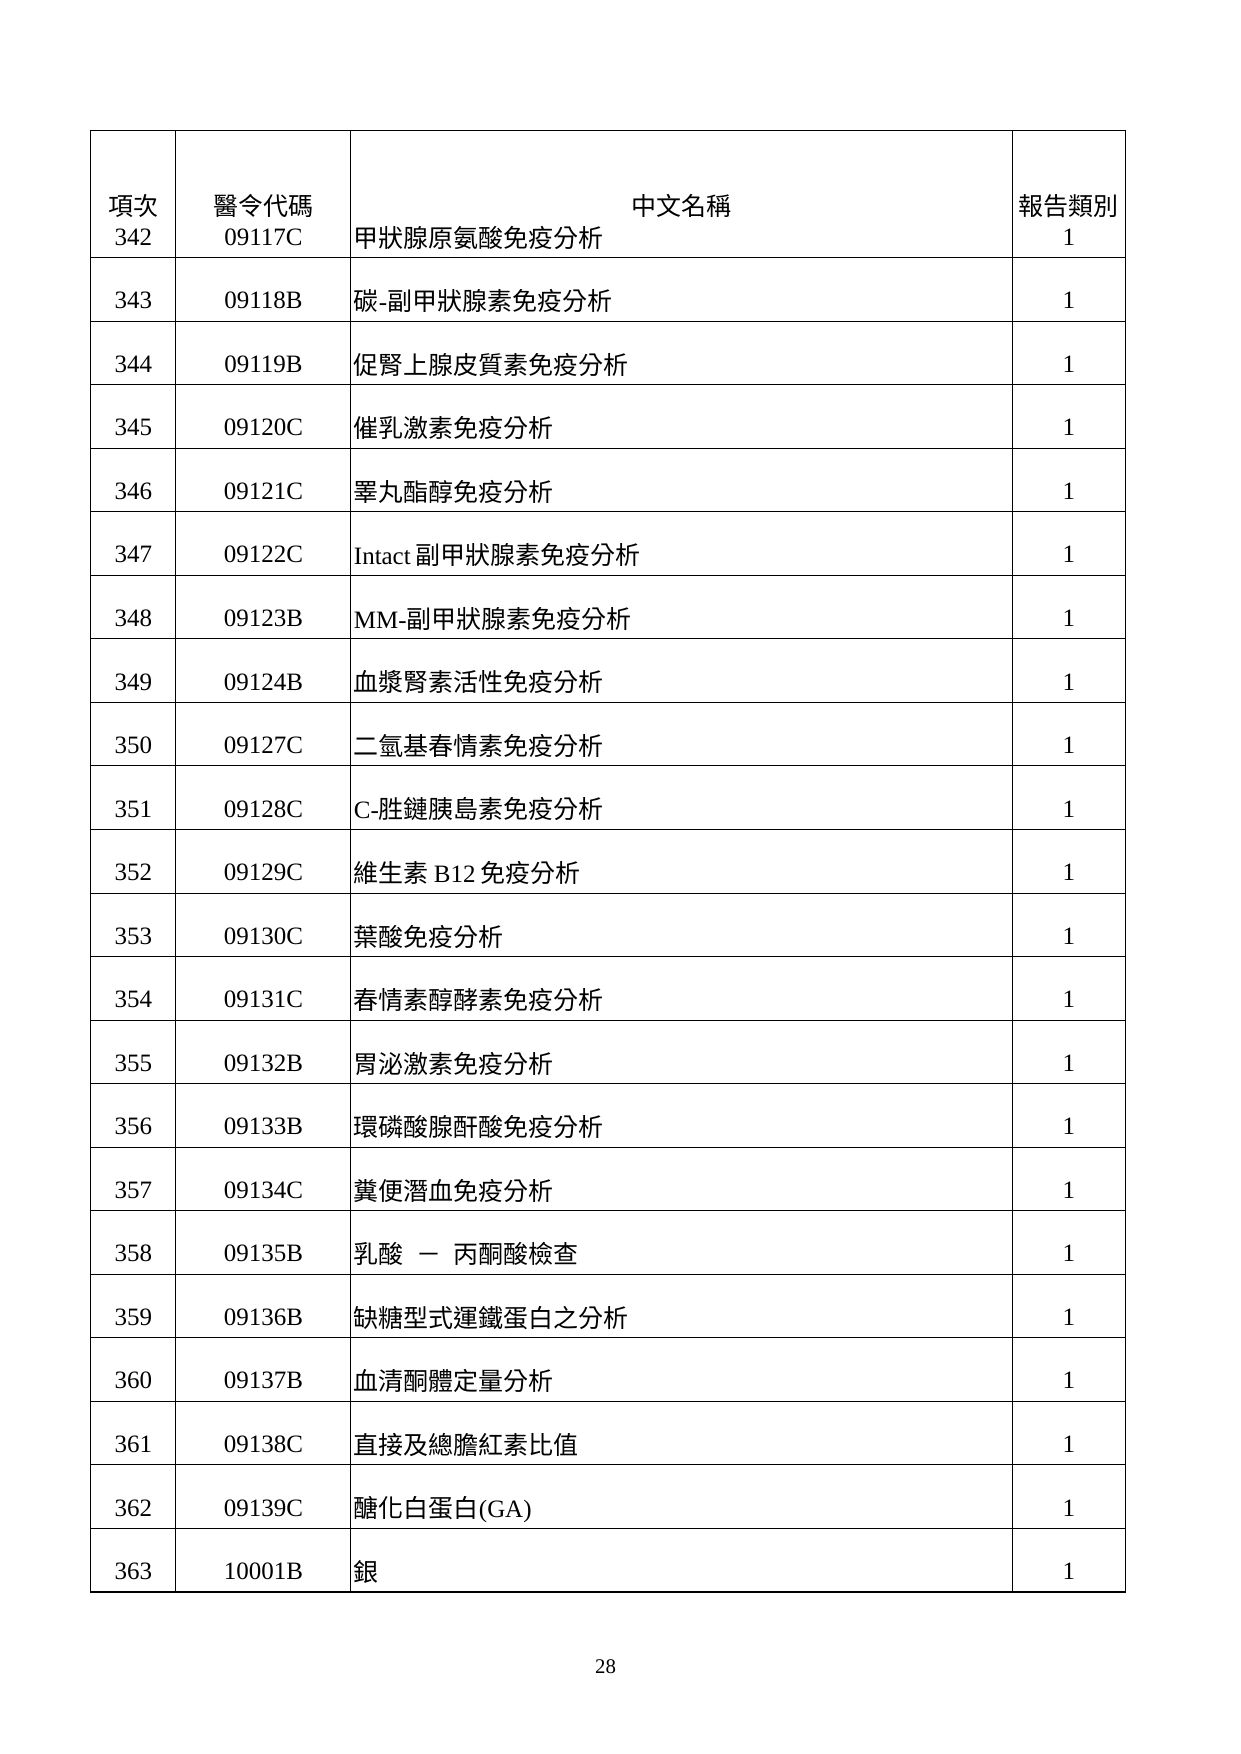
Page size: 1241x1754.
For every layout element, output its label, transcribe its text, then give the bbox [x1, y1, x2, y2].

table_cell 1 [1013, 576, 1125, 638]
table_cell [1126, 893, 1240, 956]
table_cell 09131C [176, 957, 350, 1019]
table_cell [1126, 1083, 1240, 1147]
table_cell 342 [91, 194, 175, 257]
table_cell 09123B [176, 576, 350, 638]
table_cell 胃泌激素免疫分析 [351, 1021, 1012, 1083]
table_cell 催乳激素免疫分析 [351, 385, 1012, 448]
table_cell 345 [91, 385, 175, 448]
table_cell 358 [91, 1211, 175, 1274]
table_cell 360 [91, 1338, 175, 1401]
table_cell 1 [1013, 1402, 1125, 1464]
table_cell 10001B [176, 1529, 350, 1591]
table_cell [1126, 1464, 1240, 1528]
table_cell 09118B [176, 258, 350, 321]
table_cell [1126, 1528, 1240, 1591]
table_cell 環磷酸腺酐酸免疫分析 [351, 1084, 1012, 1147]
table_cell 1 [1013, 703, 1125, 765]
table_cell 362 [91, 1465, 175, 1528]
table_cell 春情素醇酵素免疫分析 [351, 957, 1012, 1019]
table_cell [1126, 702, 1240, 765]
table_cell 缺糖型式運鐵蛋白之分析 [351, 1275, 1012, 1337]
table_cell 葉酸免疫分析 [351, 894, 1012, 956]
table_cell 344 [91, 322, 175, 384]
table_cell 碳-副甲狀腺素免疫分析 [351, 258, 1012, 321]
table_cell 359 [91, 1275, 175, 1337]
table_header [1013, 131, 1125, 194]
table_header [176, 131, 350, 194]
table_cell [1126, 384, 1240, 448]
table_cell [1126, 1337, 1240, 1401]
table_cell 1 [1013, 766, 1125, 829]
table_cell [1126, 575, 1240, 638]
table_cell 09117C [176, 194, 350, 257]
table_cell 09129C [176, 830, 350, 892]
table_cell 1 [1013, 639, 1125, 702]
table_cell 09133B [176, 1084, 350, 1147]
table_cell MM-副甲狀腺素免疫分析 [351, 576, 1012, 638]
table_cell 1 [1013, 894, 1125, 956]
table_cell [1126, 1274, 1240, 1337]
table_cell 醣化白蛋白(GA) [351, 1465, 1012, 1528]
table_cell 二氫基春情素免疫分析 [351, 703, 1012, 765]
table_cell 09139C [176, 1465, 350, 1528]
table_cell 09120C [176, 385, 350, 448]
table_cell 09137B [176, 1338, 350, 1401]
table_cell 347 [91, 512, 175, 575]
table_cell 甲狀腺原氨酸免疫分析 [351, 194, 1012, 257]
table_cell 直接及總膽紅素比值 [351, 1402, 1012, 1464]
table_cell 1 [1013, 1275, 1125, 1337]
table_header [91, 131, 175, 194]
table_cell [1126, 956, 1240, 1019]
table_cell 09136B [176, 1275, 350, 1337]
table_cell 349 [91, 639, 175, 702]
table_cell 355 [91, 1021, 175, 1083]
table_cell 09138C [176, 1402, 350, 1464]
table_cell 352 [91, 830, 175, 892]
table_cell [1126, 194, 1240, 257]
table_cell 353 [91, 894, 175, 956]
table_cell [1126, 511, 1240, 575]
table_cell 1 [1013, 385, 1125, 448]
table_cell 1 [1013, 830, 1125, 892]
table_cell C-胜鏈胰島素免疫分析 [351, 766, 1012, 829]
table_cell 09122C [176, 512, 350, 575]
table_cell 363 [91, 1529, 175, 1591]
table_cell [1126, 1210, 1240, 1274]
table_cell 1 [1013, 1084, 1125, 1147]
table_cell [1126, 1401, 1240, 1464]
table_cell Intact副甲狀腺素免疫分析 [351, 512, 1012, 575]
table_cell 1 [1013, 1465, 1125, 1528]
table_cell 343 [91, 258, 175, 321]
table_cell 乳酸 － 丙酮酸檢查 [351, 1211, 1012, 1274]
table_cell 1 [1013, 1211, 1125, 1274]
table_header [351, 131, 1012, 194]
table_cell 1 [1013, 449, 1125, 511]
table_cell [1126, 1020, 1240, 1083]
table_cell 09135B [176, 1211, 350, 1274]
table_cell 09134C [176, 1148, 350, 1210]
table_cell 1 [1013, 322, 1125, 384]
table_cell 09119B [176, 322, 350, 384]
table_cell 1 [1013, 1529, 1125, 1591]
table_cell 1 [1013, 1148, 1125, 1210]
table_cell 血清酮體定量分析 [351, 1338, 1012, 1401]
table_cell [1126, 1147, 1240, 1210]
table_cell [1126, 257, 1240, 321]
table_cell 348 [91, 576, 175, 638]
table_cell 09132B [176, 1021, 350, 1083]
table_cell 1 [1013, 1021, 1125, 1083]
table_cell 1 [1013, 512, 1125, 575]
table_cell 350 [91, 703, 175, 765]
table_cell 09128C [176, 766, 350, 829]
table_cell 357 [91, 1148, 175, 1210]
table_cell 血漿腎素活性免疫分析 [351, 639, 1012, 702]
table_cell 346 [91, 449, 175, 511]
table_cell [1126, 321, 1240, 384]
table_cell 銀 [351, 1529, 1012, 1591]
table_cell 356 [91, 1084, 175, 1147]
table_cell [1126, 765, 1240, 829]
table_cell 1 [1013, 194, 1125, 257]
table_cell [1126, 448, 1240, 511]
table_cell 09124B [176, 639, 350, 702]
table_cell 351 [91, 766, 175, 829]
table_cell 1 [1013, 1338, 1125, 1401]
table_cell 09121C [176, 449, 350, 511]
table_cell 促腎上腺皮質素免疫分析 [351, 322, 1012, 384]
table_cell 09127C [176, 703, 350, 765]
table_header [1126, 130, 1240, 193]
table_cell [1126, 638, 1240, 702]
table_cell 睪丸酯醇免疫分析 [351, 449, 1012, 511]
table_cell 1 [1013, 258, 1125, 321]
table_cell 09130C [176, 894, 350, 956]
table_cell 354 [91, 957, 175, 1019]
table_cell 維生素B12免疫分析 [351, 830, 1012, 892]
table_cell [1126, 829, 1240, 892]
table_cell 糞便潛血免疫分析 [351, 1148, 1012, 1210]
table_cell 361 [91, 1402, 175, 1464]
table_cell 1 [1013, 957, 1125, 1019]
